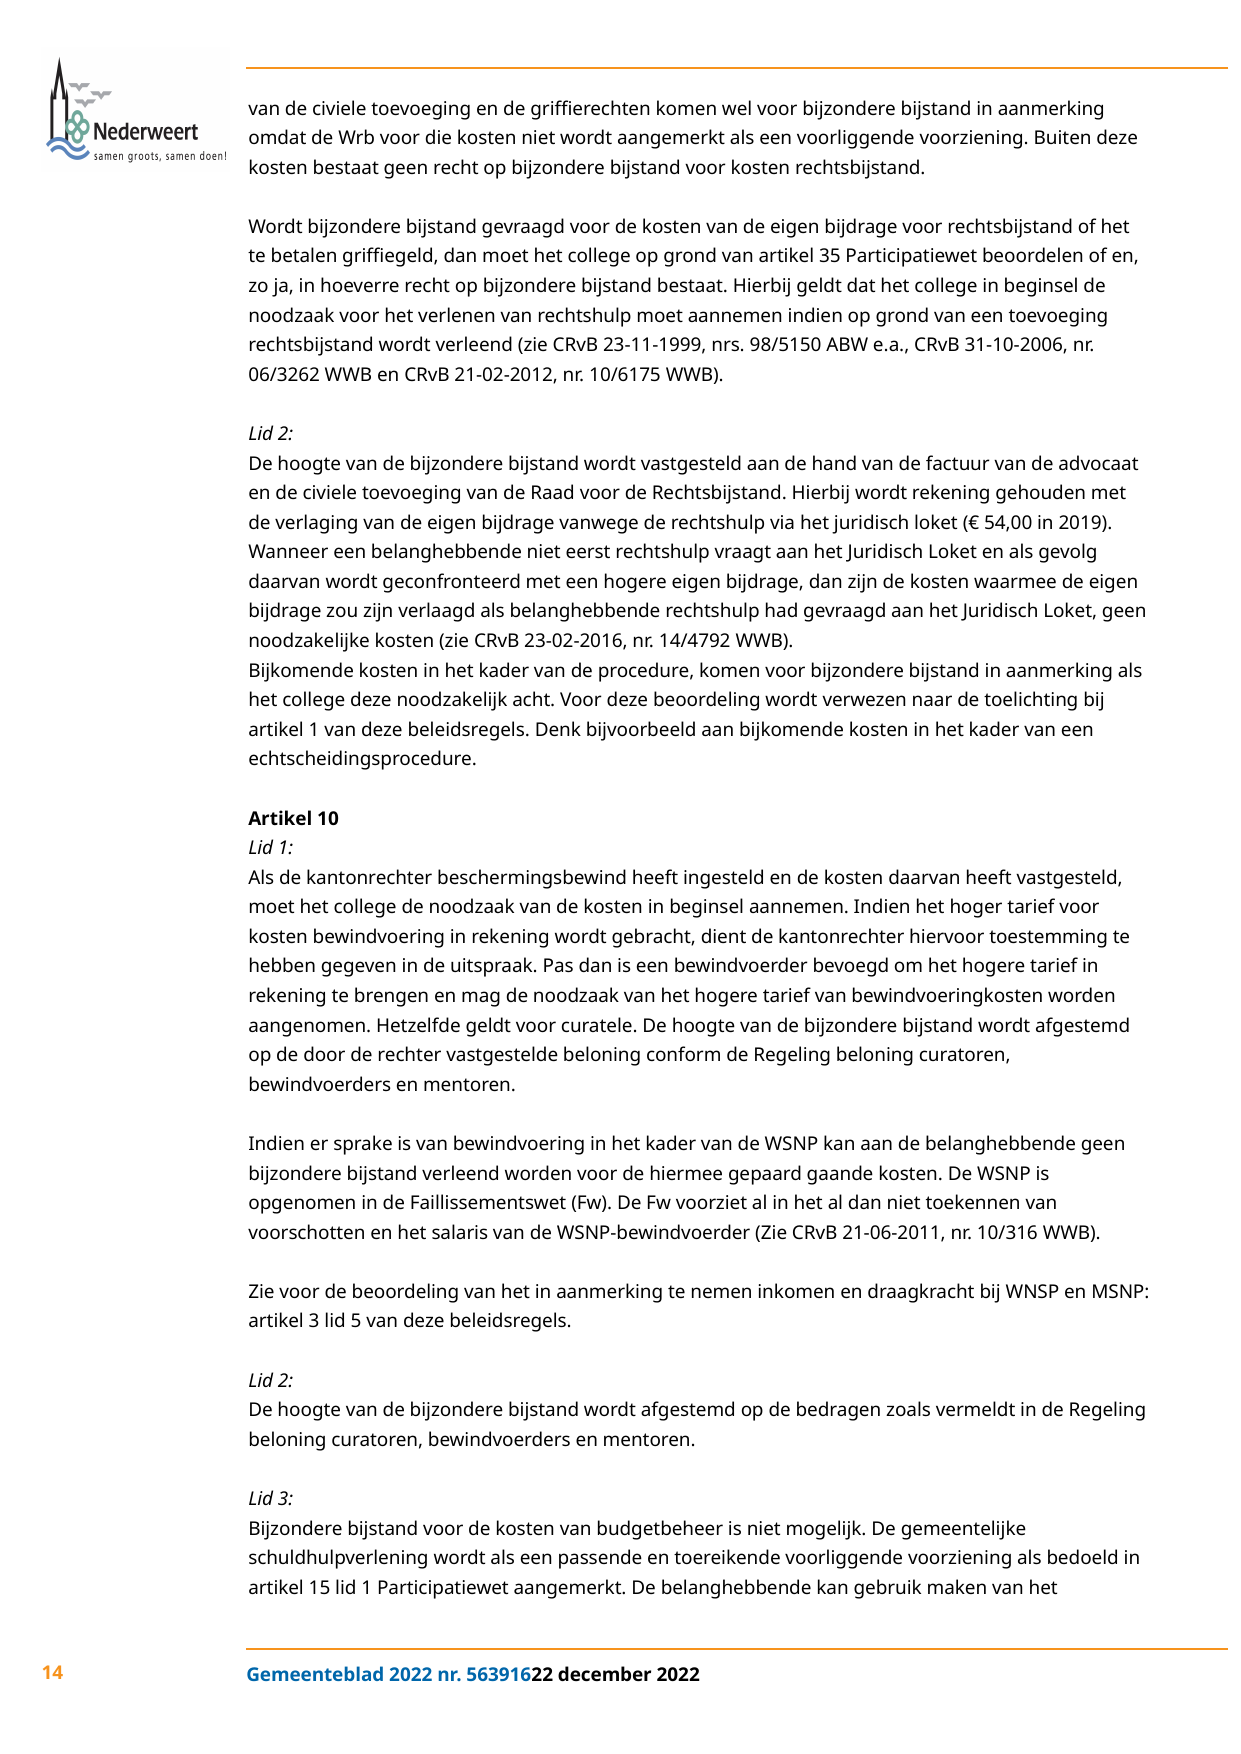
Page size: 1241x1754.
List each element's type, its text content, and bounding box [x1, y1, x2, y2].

text Lid 1: [248, 834, 1152, 860]
text Wordt bijzondere bijstand gevraagd voor de kosten van de eigen bijdrage voor rechtsbijstand of het te betalen griffiegeld, dan moet het college op grond van artikel 35 Participatiewet beoordelen of en, zo ja, in hoeverre recht op bijzondere bijstand bestaat. Hierbij geldt dat het college in beginsel de noodzaak voor het verlenen van rechtshulp moet aannemen indien op grond van een toevoeging rechtsbijstand wordt verleend (zie CRvB 23-11-1999, nrs. 98/5150 ABW e.a., CRvB 31-10-2006, nr. 06/3262 WWB en CRvB 21-02-2012, nr. 10/6175 WWB). [248, 213, 1152, 387]
picture [41, 47, 231, 172]
text De hoogte van de bijzondere bijstand wordt afgestemd op de bedragen zoals vermeldt in de Regeling beloning curatoren, bewindvoerders en mentoren. [248, 1396, 1152, 1452]
text Artikel 10 [248, 805, 1152, 831]
text Lid 2: [248, 420, 1152, 446]
text Lid 3: [248, 1485, 1152, 1511]
text Bijkomende kosten in het kader van de procedure, komen voor bijzondere bijstand in aanmerking als het college deze noodzakelijk acht. Voor deze beoordeling wordt verwezen naar de toelichting bij artikel 1 van deze beleidsregels. Denk bijvoorbeeld aan bijkomende kosten in het kader van een echtscheidingsprocedure. [248, 657, 1152, 771]
text Lid 2: [248, 1367, 1152, 1393]
text Bijzondere bijstand voor de kosten van budgetbeheer is niet mogelijk. De gemeentelijke schuldhulpverlening wordt als een passende en toereikende voorliggende voorziening als bedoeld in artikel 15 lid 1 Participatiewet aangemerkt. De belanghebbende kan gebruik maken van het [248, 1515, 1152, 1600]
text Wanneer een belanghebbende niet eerst rechtshulp vraagt aan het Juridisch Loket en als gevolg daarvan wordt geconfronteerd met een hogere eigen bijdrage, dan zijn de kosten waarmee de eigen bijdrage zou zijn verlaagd als belanghebbende rechtshulp had gevraagd aan het Juridisch Loket, geen noodzakelijke kosten (zie CRvB 23-02-2016, nr. 14/4792 WWB). [248, 538, 1152, 653]
text Als de kantonrechter beschermingsbewind heeft ingesteld en de kosten daarvan heeft vastgesteld, moet het college de noodzaak van de kosten in beginsel aannemen. Indien het hoger tarief voor kosten bewindvoering in rekening wordt gebracht, dient de kantonrechter hiervoor toestemming te hebben gegeven in de uitspraak. Pas dan is een bewindvoerder bevoegd om het hogere tarief in rekening te brengen en mag de noodzaak van het hogere tarief van bewindvoeringkosten worden aangenomen. Hetzelfde geldt voor curatele. De hoogte van de bijzondere bijstand wordt afgestemd op de door de rechter vastgestelde beloning conform de Regeling beloning curatoren, bewindvoerders en mentoren. [248, 864, 1152, 1097]
text De hoogte van de bijzondere bijstand wordt vastgesteld aan de hand van de factuur van de advocaat en de civiele toevoeging van de Raad voor de Rechtsbijstand. Hierbij wordt rekening gehouden met de verlaging van de eigen bijdrage vanwege de rechtshulp via het juridisch loket (€ 54,00 in 2019). [248, 450, 1152, 535]
text Indien er sprake is van bewindvoering in het kader van de WSNP kan aan de belanghebbende geen bijzondere bijstand verleend worden voor de hiermee gepaard gaande kosten. De WSNP is opgenomen in de Faillissementswet (Fw). De Fw voorziet al in het al dan niet toekennen van voorschotten en het salaris van de WSNP-bewindvoerder (Zie CRvB 21-06-2011, nr. 10/316 WWB). [248, 1130, 1152, 1245]
text Zie voor de beoordeling van het in aanmerking te nemen inkomen en draagkracht bij WNSP en MSNP: artikel 3 lid 5 van deze beleidsregels. [248, 1278, 1152, 1333]
text van de civiele toevoeging en de griffierechten komen wel voor bijzondere bijstand in aanmerking omdat de Wrb voor die kosten niet wordt aangemerkt als een voorliggende voorziening. Buiten deze kosten bestaat geen recht op bijzondere bijstand voor kosten rechtsbijstand. [248, 95, 1152, 180]
